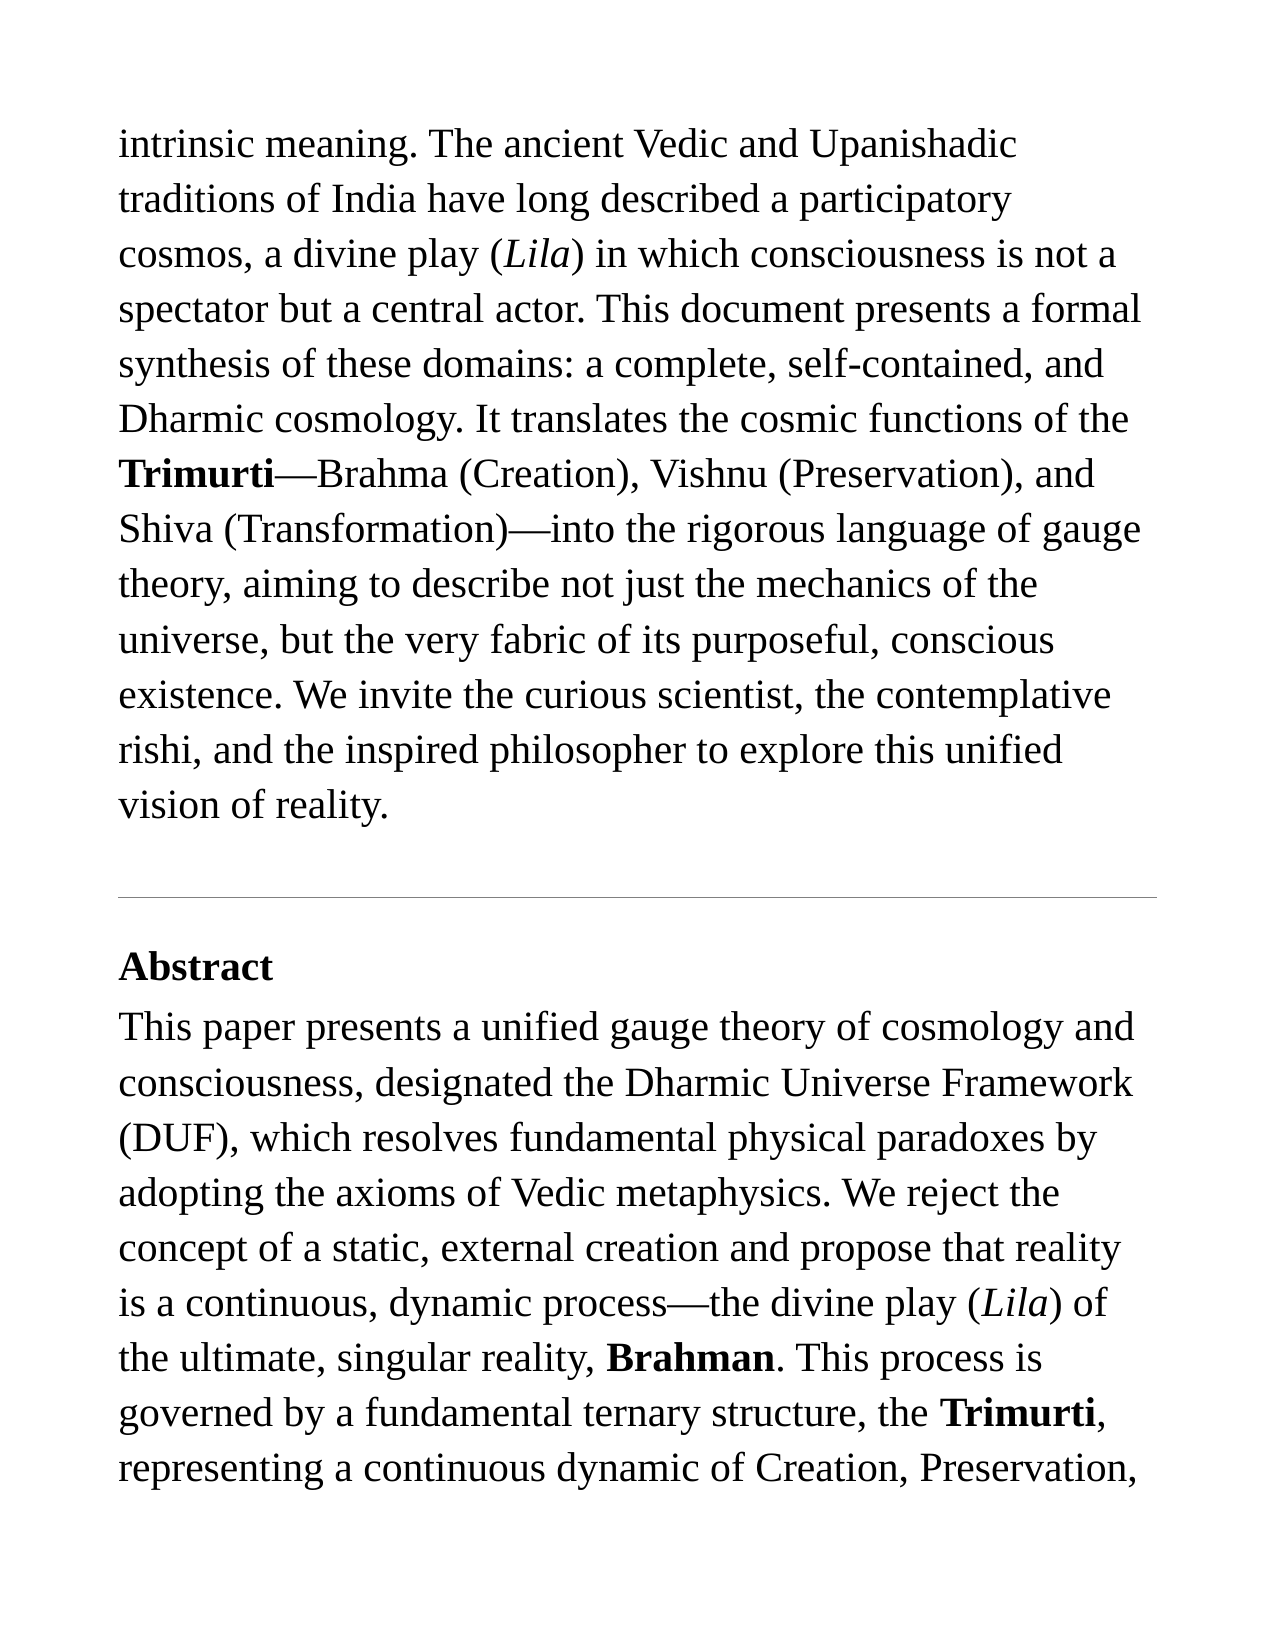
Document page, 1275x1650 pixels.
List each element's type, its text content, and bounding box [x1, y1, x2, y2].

text This paper presents a unified gauge theory of cosmology and consciousness, designated the Dharmic Universe Framework (DUF), which resolves fundamental physical paradoxes by adopting the axioms of Vedic metaphysics. We reject the concept of a static, external creation and propose that reality is a continuous, dynamic process—the divine play (Lila) of the ultimate, singular reality, Brahman. This process is governed by a fundamental ternary structure, the Trimurti, representing a continuous dynamic of Creation, Preservation, [118, 1002, 1157, 1491]
subtitle Abstract [118, 941, 1157, 989]
text intrinsic meaning. The ancient Vedic and Upanishadic traditions of India have long described a participatory cosmos, a divine play (Lila) in which consciousness is not a spectator but a central actor. This document presents a formal synthesis of these domains: a complete, self-contained, and Dharmic cosmology. It translates the cosmic functions of the Trimurti—Brahma (Creation), Vishnu (Preservation), and Shiva (Transformation)—into the rigorous language of gauge theory, aiming to describe not just the mechanics of the universe, but the very fabric of its purposeful, conscious existence. We invite the curious scientist, the contemplative rishi, and the inspired philosopher to explore this unified vision of reality. [118, 118, 1157, 827]
